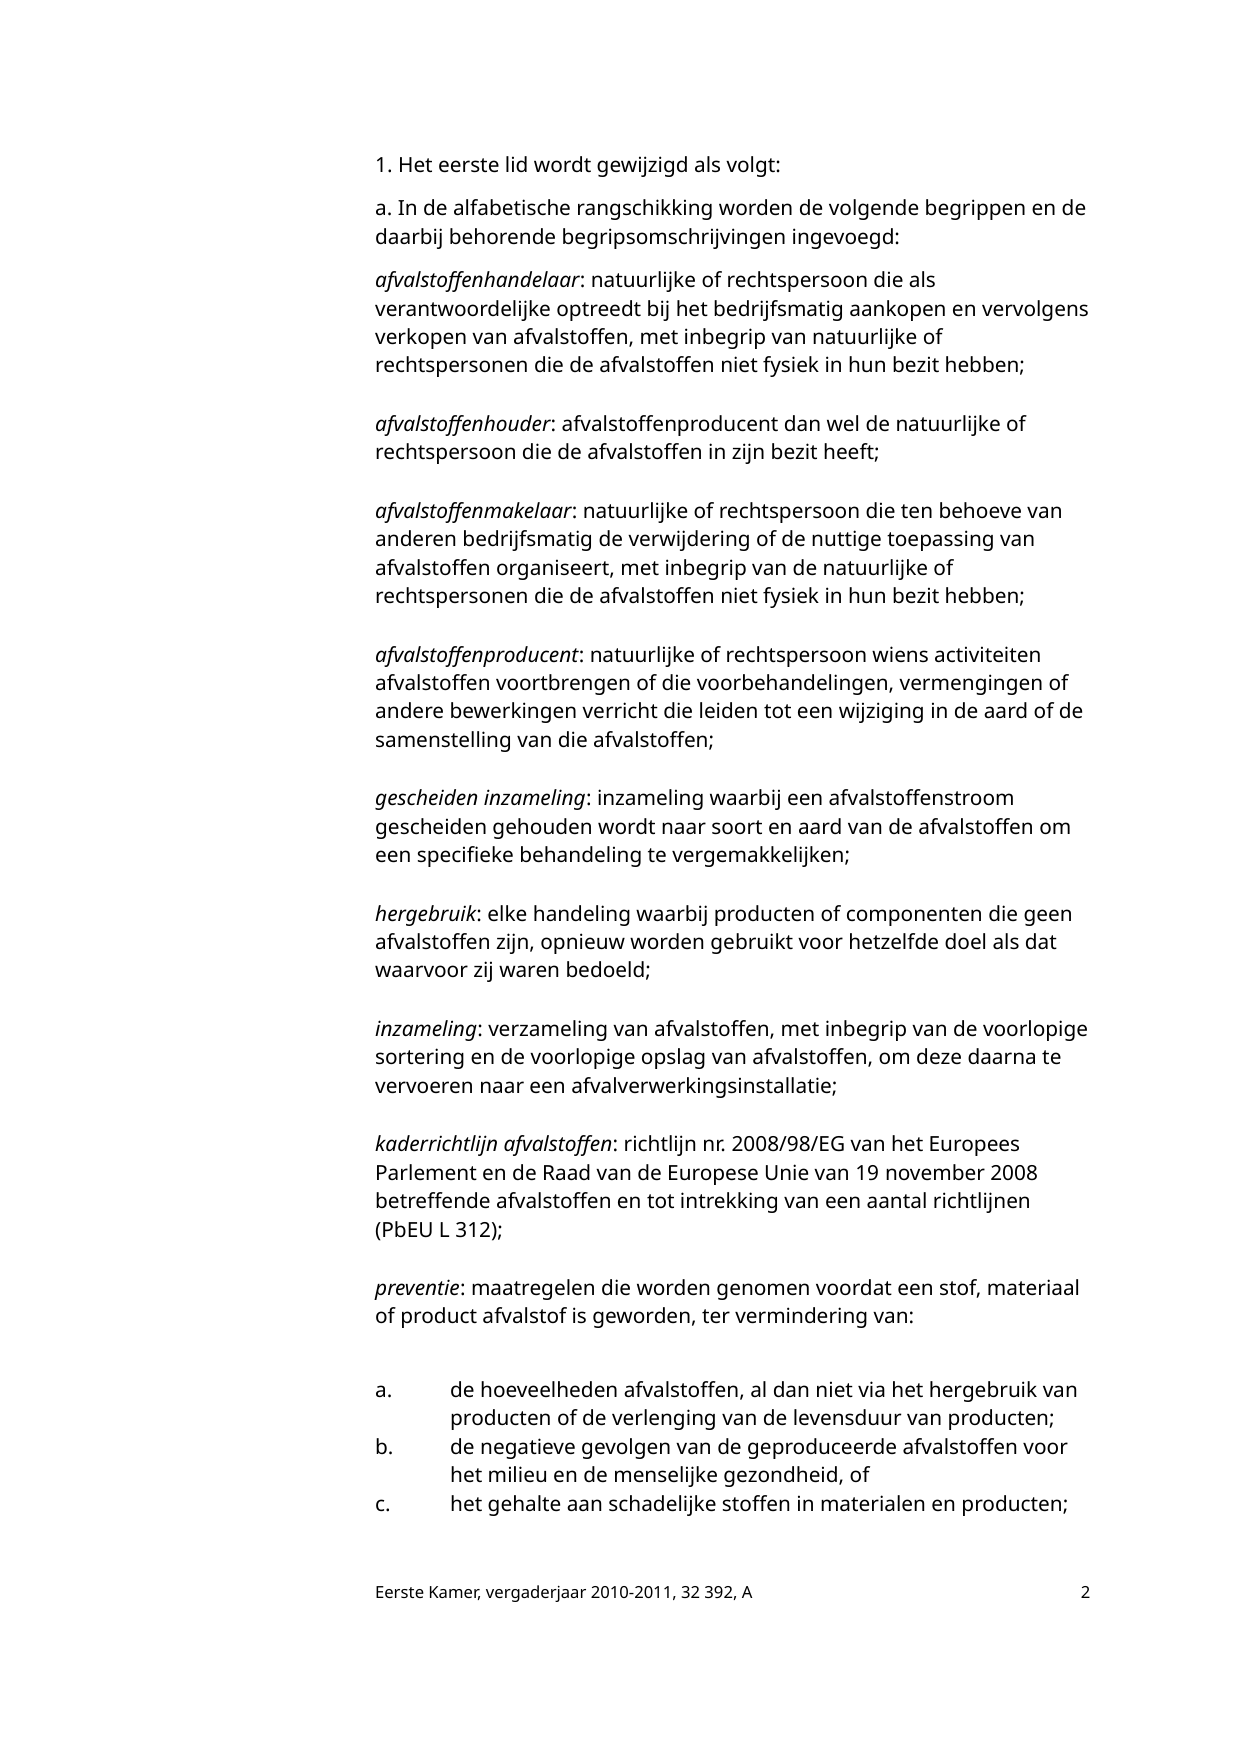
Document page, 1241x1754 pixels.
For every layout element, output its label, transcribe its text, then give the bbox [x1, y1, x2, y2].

list het gehalte aan schadelijke stoffen in materialen en producten; [375, 1489, 1090, 1517]
text afvalstoffenmakelaar: natuurlijke of rechtspersoon die ten behoeve van anderen bedrijfsmatig de verwijdering of de nuttige toepassing van afvalstoffen organiseert, met inbegrip van de natuurlijke of rechtspersonen die de afvalstoffen niet fysiek in hun bezit hebben; [375, 496, 1090, 610]
text inzameling: verzameling van afvalstoffen, met inbegrip van de voorlopige sortering en de voorlopige opslag van afvalstoffen, om deze daarna te vervoeren naar een afvalverwerkingsinstallatie; [375, 1014, 1090, 1099]
text afvalstoffenproducent: natuurlijke of rechtspersoon wiens activiteiten afvalstoffen voortbrengen of die voorbehandelingen, vermengingen of andere bewerkingen verricht die leiden tot een wijziging in de aard of de samenstelling van die afvalstoffen; [375, 640, 1090, 753]
text kaderrichtlijn afvalstoffen: richtlijn nr. 2008/98/EG van het Europees Parlement en de Raad van de Europese Unie van 19 november 2008 betreffende afvalstoffen en tot intrekking van een aantal richtlijnen (PbEU L 312); [375, 1129, 1090, 1243]
text hergebruik: elke handeling waarbij producten of componenten die geen afvalstoffen zijn, opnieuw worden gebruikt voor hetzelfde doel als dat waarvoor zij waren bedoeld; [375, 899, 1090, 984]
text afvalstoffenhandelaar: natuurlijke of rechtspersoon die als verantwoordelijke optreedt bij het bedrijfsmatig aankopen en vervolgens verkopen van afvalstoffen, met inbegrip van natuurlijke of rechtspersonen die de afvalstoffen niet fysiek in hun bezit hebben; [375, 265, 1090, 379]
text gescheiden inzameling: inzameling waarbij een afvalstoffenstroom gescheiden gehouden wordt naar soort en aard van de afvalstoffen om een specifieke behandeling te vergemakkelijken; [375, 783, 1090, 869]
list de negatieve gevolgen van de geproduceerde afvalstoffen voor het milieu en de menselijke gezondheid, of [375, 1432, 1090, 1489]
text preventie: maatregelen die worden genomen voordat een stof, materiaal of product afvalstof is geworden, ter vermindering van: [375, 1273, 1090, 1330]
text a. In de alfabetische rangschikking worden de volgende begrippen en de daarbij behorende begripsomschrijvingen ingevoegd: [375, 193, 1090, 250]
text 1. Het eerste lid wordt gewijzigd als volgt: [375, 150, 1090, 178]
list de hoeveelheden afvalstoffen, al dan niet via het hergebruik van producten of de verlenging van de levensduur van producten; [375, 1375, 1090, 1432]
text afvalstoffenhouder: afvalstoffenproducent dan wel de natuurlijke of rechtspersoon die de afvalstoffen in zijn bezit heeft; [375, 409, 1090, 466]
